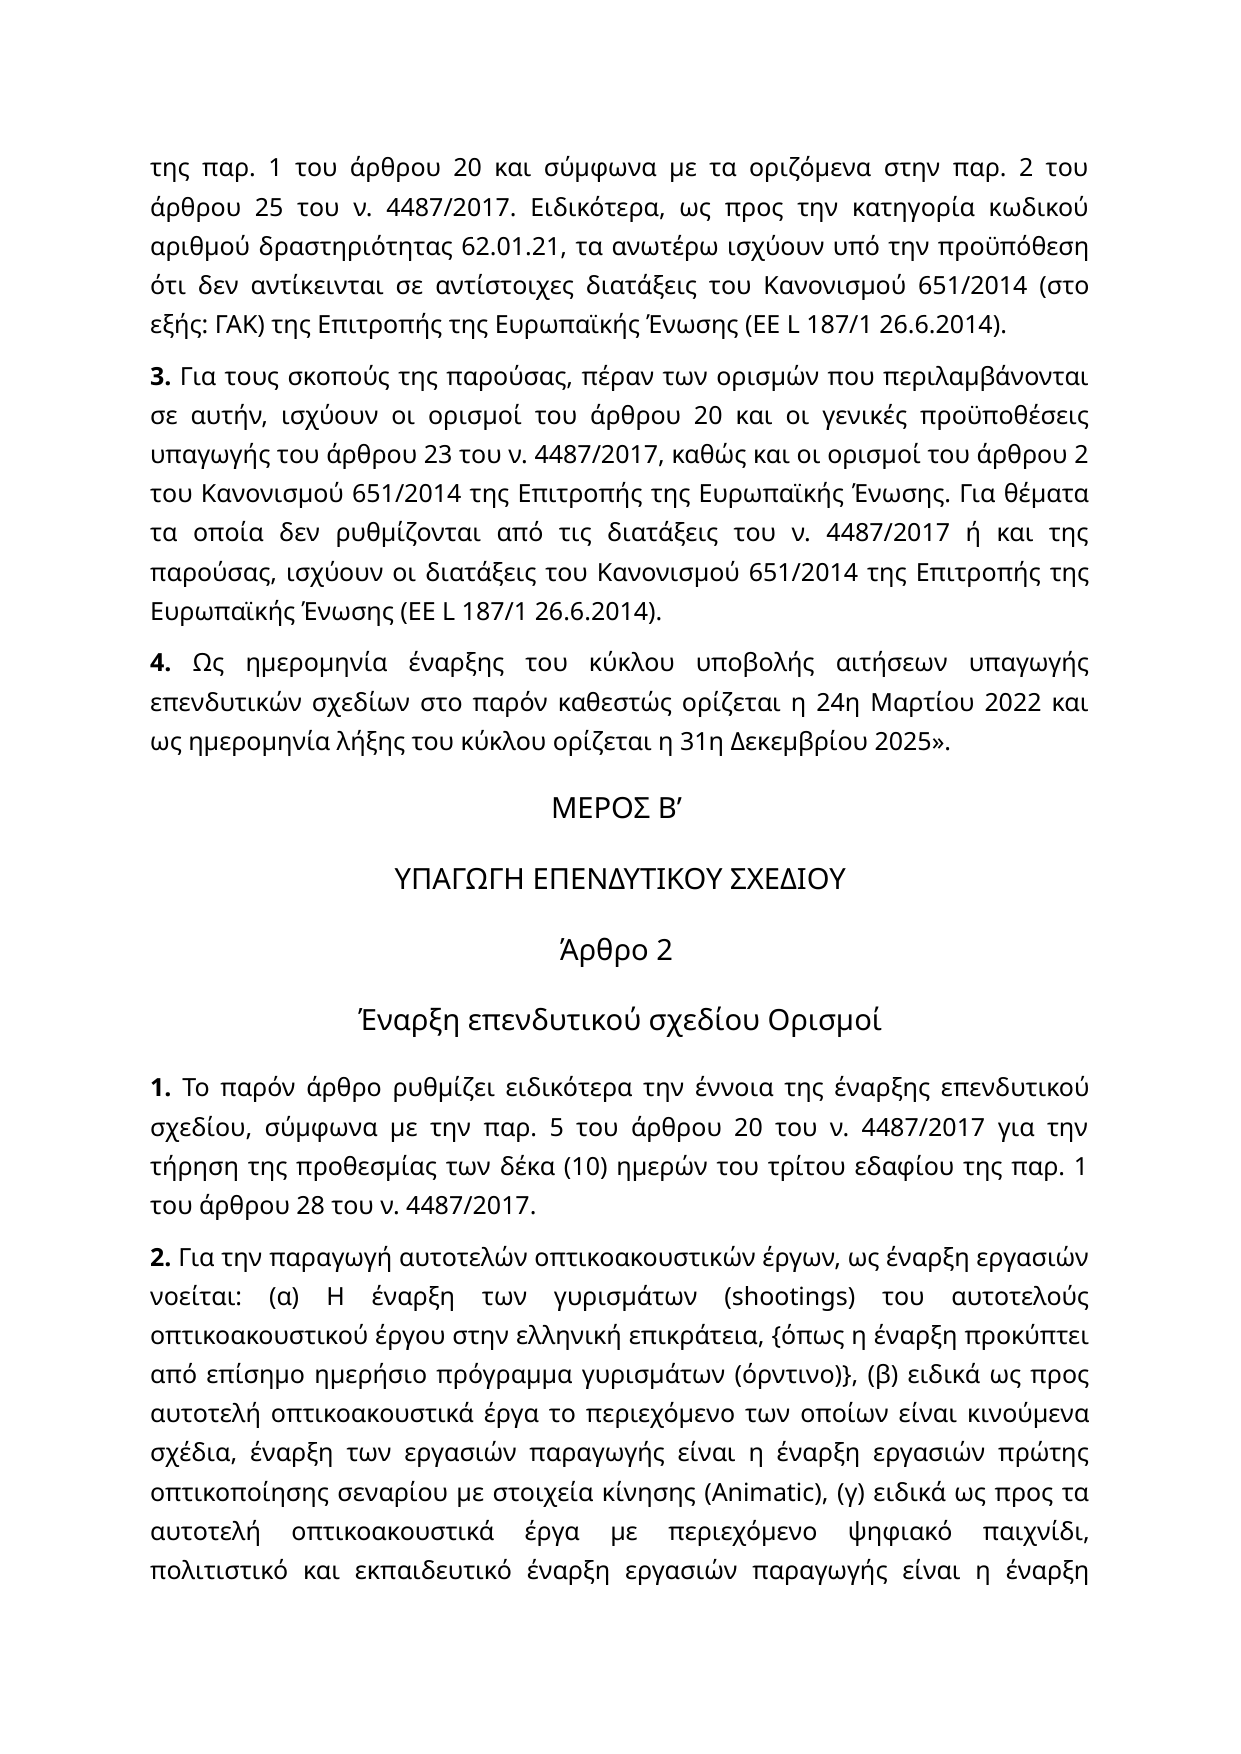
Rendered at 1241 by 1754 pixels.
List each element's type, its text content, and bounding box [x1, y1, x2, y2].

text 2. Για την παραγωγή αυτοτελών οπτικοακουστικών έργων, ως έναρξη εργασιών νοείται: (α) Η έναρξη των γυρισμάτων (shootings) του αυτοτελούς οπτικοακουστικού έργου στην ελληνική επικράτεια, {όπως η έναρξη προκύπτει από επίσημο ημερήσιο πρόγραμμα γυρισμάτων (όρντινο)}, (β) ειδικά ως προς αυτοτελή οπτικοακουστικά έργα το περιεχόμενο των οποίων είναι κινούμενα σχέδια, έναρξη των εργασιών παραγωγής είναι η έναρξη εργασιών πρώτης οπτικοποίησης σεναρίου με στοιχεία κίνησης (Αnimatic), (γ) ειδικά ως προς τα αυτοτελή οπτικοακουστικά έργα με περιεχόμενο ψηφιακό παιχνίδι, πολιτιστικό και εκπαιδευτικό έναρξη εργασιών παραγωγής είναι η έναρξη [150, 1239, 1090, 1587]
subtitle Άρθρο 2 [150, 929, 1090, 968]
subtitle ΥΠΑΓΩΓΗ ΕΠΕΝΔΥΤΙΚΟΥ ΣΧΕΔΙΟΥ [150, 858, 1090, 898]
text της παρ. 1 του άρθρου 20 και σύμφωνα με τα οριζόμενα στην παρ. 2 του άρθρου 25 του ν. 4487/2017. Ειδικότερα, ως προς την κατηγορία κωδικού αριθμού δραστηριότητας 62.01.21, τα ανωτέρω ισχύουν υπό την προϋπόθεση ότι δεν αντίκεινται σε αντίστοιχες διατάξεις του Κανονισμού 651/2014 (στο εξής: ΓΑΚ) της Επιτροπής της Ευρωπαϊκής Ένωσης (ΕΕ L 187/1 26.6.2014). [150, 150, 1090, 341]
text 3. Για τους σκοπούς της παρούσας, πέραν των ορισμών που περιλαμβάνονται σε αυτήν, ισχύουν οι ορισμοί του άρθρου 20 και οι γενικές προϋποθέσεις υπαγωγής του άρθρου 23 του ν. 4487/2017, καθώς και οι ορισμοί του άρθρου 2 του Κανονισμού 651/2014 της Επιτροπής της Ευρωπαϊκής Ένωσης. Για θέματα τα οποία δεν ρυθμίζονται από τις διατάξεις του ν. 4487/2017 ή και της παρούσας, ισχύουν οι διατάξεις του Κανονισμού 651/2014 της Επιτροπής της Ευρωπαϊκής Ένωσης (ΕΕ L 187/1 26.6.2014). [150, 358, 1090, 627]
subtitle ΜΕΡΟΣ Β’ [150, 787, 1090, 827]
text 4. Ως ημερομηνία έναρξης του κύκλου υποβολής αιτήσεων υπαγωγής επενδυτικών σχεδίων στο παρόν καθεστώς ορίζεται η 24η Μαρτίου 2022 και ως ημερομηνία λήξης του κύκλου ορίζεται η 31η Δεκεμβρίου 2025». [150, 645, 1090, 757]
text 1. Το παρόν άρθρο ρυθμίζει ειδικότερα την έννοια της έναρξης επενδυτικού σχεδίου, σύμφωνα με την παρ. 5 του άρθρου 20 του ν. 4487/2017 για την τήρηση της προθεσμίας των δέκα (10) ημερών του τρίτου εδαφίου της παρ. 1 του άρθρου 28 του ν. 4487/2017. [150, 1070, 1090, 1222]
subtitle Έναρξη επενδυτικού σχεδίου Ορισμοί [150, 999, 1090, 1039]
